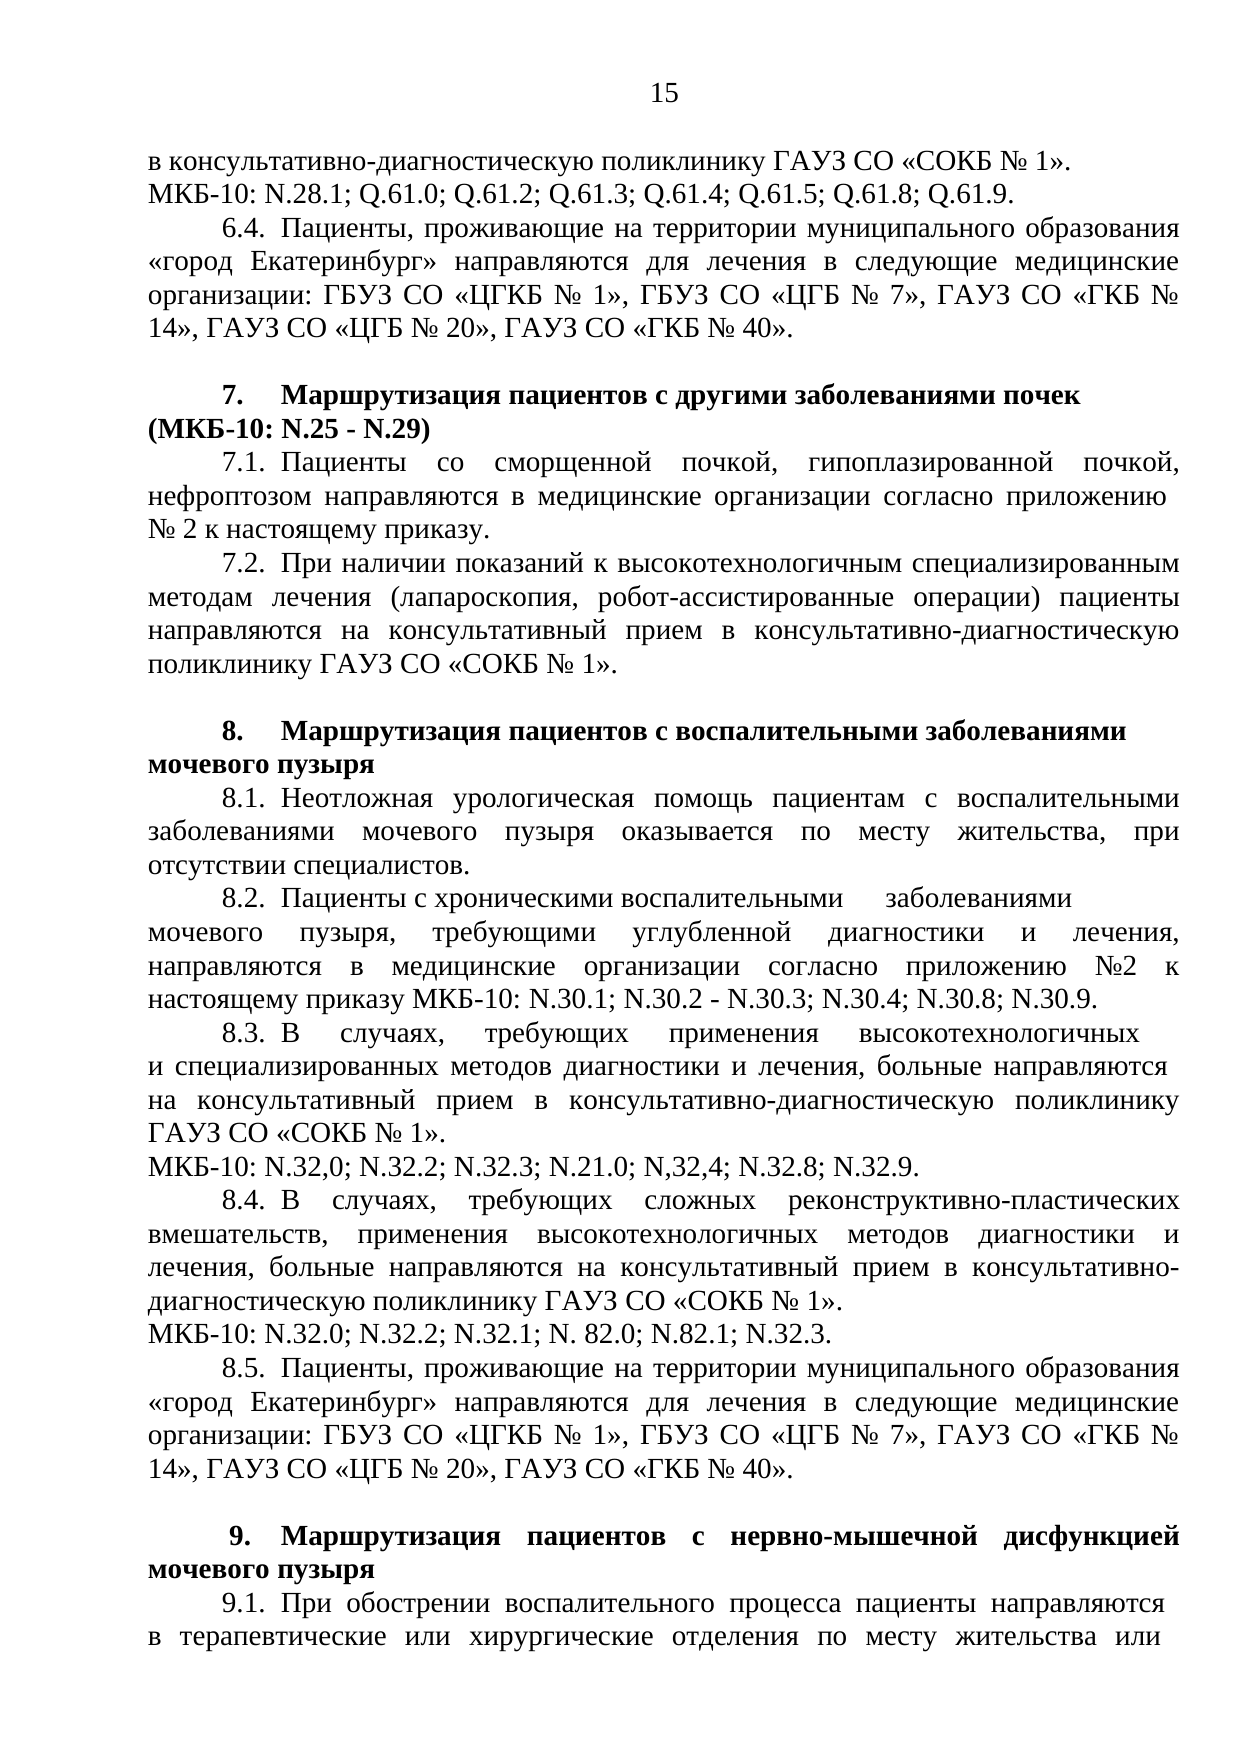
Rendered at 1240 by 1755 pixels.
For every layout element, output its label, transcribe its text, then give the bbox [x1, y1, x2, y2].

list В случаях, требующих применения высокотехнологичных и специализированных методов диагностики и лечения, больные направляются на консультативный прием в консультативно-диагностическую поликлинику ГАУЗ СО «СОКБ № 1». [148, 1015, 1181, 1149]
list Маршрутизация пациентов с нервно-мышечной дисфункцией мочевого пузыря [148, 1518, 1181, 1585]
list В случаях, требующих сложных реконструктивно-пластических вмешательств, применения высокотехнологичных методов диагностики и лечения, больные направляются на консультативный прием в консультативно-диагностическую поликлинику ГАУЗ СО «СОКБ № 1». [148, 1182, 1181, 1317]
list Пациенты со сморщенной почкой, гипоплазированной почкой, нефроптозом направляются в медицинские организации согласно приложению № 2 к настоящему приказу. [148, 444, 1181, 545]
text МКБ-10: N.28.1; Q.61.0; Q.61.2; Q.61.3; Q.61.4; Q.61.5; Q.61.8; Q.61.9. [148, 176, 1181, 210]
text МКБ-10: N.32.0; N.32.2; N.32.1; N. 82.0; N.82.1; N.32.3. [148, 1317, 1181, 1350]
list Пациенты, проживающие на территории муниципального образования «город Екатеринбург» направляются для лечения в следующие медицинские организации: ГБУЗ СО «ЦГКБ № 1», ГБУЗ СО «ЦГБ № 7», ГАУЗ СО «ГКБ № 14», ГАУЗ СО «ЦГБ № 20», ГАУЗ СО «ГКБ № 40». [148, 210, 1181, 344]
text МКБ-10: N.32,0; N.32.2; N.32.3; N.21.0; N,32,4; N.32.8; N.32.9. [148, 1149, 1181, 1182]
list При наличии показаний к высокотехнологичным специализированным методам лечения (лапароскопия, робот-ассистированные операции) пациенты направляются на консультативный прием в консультативно-диагностическую поликлинику ГАУЗ СО «СОКБ № 1». [148, 545, 1181, 679]
list в консультативно-диагностическую поликлинику ГАУЗ СО «СОКБ № 1». [148, 143, 1181, 176]
text (МКБ-10: N.25 - N.29) [430, 411, 1181, 444]
list Маршрутизация пациентов с другими заболеваниями почек [148, 377, 1181, 411]
list Пациенты с хроническими воспалительными заболеваниями мочевого пузыря, требующими углубленной диагностики и лечения, направляются в медицинские организации согласно приложению №2 к настоящему приказу МКБ-10: N.30.1; N.30.2 - N.30.3; N.30.4; N.30.8; N.30.9. [148, 881, 1181, 1015]
list При обострении воспалительного процесса пациенты направляются в терапевтические или хирургические отделения по месту жительства или [148, 1585, 1181, 1652]
list Маршрутизация пациентов с воспалительными заболеваниями мочевого пузыря [148, 713, 1181, 780]
list Неотложная урологическая помощь пациентам с воспалительными заболеваниями мочевого пузыря оказывается по месту жительства, при отсутствии специалистов. [148, 780, 1181, 881]
list Пациенты, проживающие на территории муниципального образования «город Екатеринбург» направляются для лечения в следующие медицинские организации: ГБУЗ СО «ЦГКБ № 1», ГБУЗ СО «ЦГБ № 7», ГАУЗ СО «ГКБ № 14», ГАУЗ СО «ЦГБ № 20», ГАУЗ СО «ГКБ № 40». [148, 1350, 1181, 1484]
